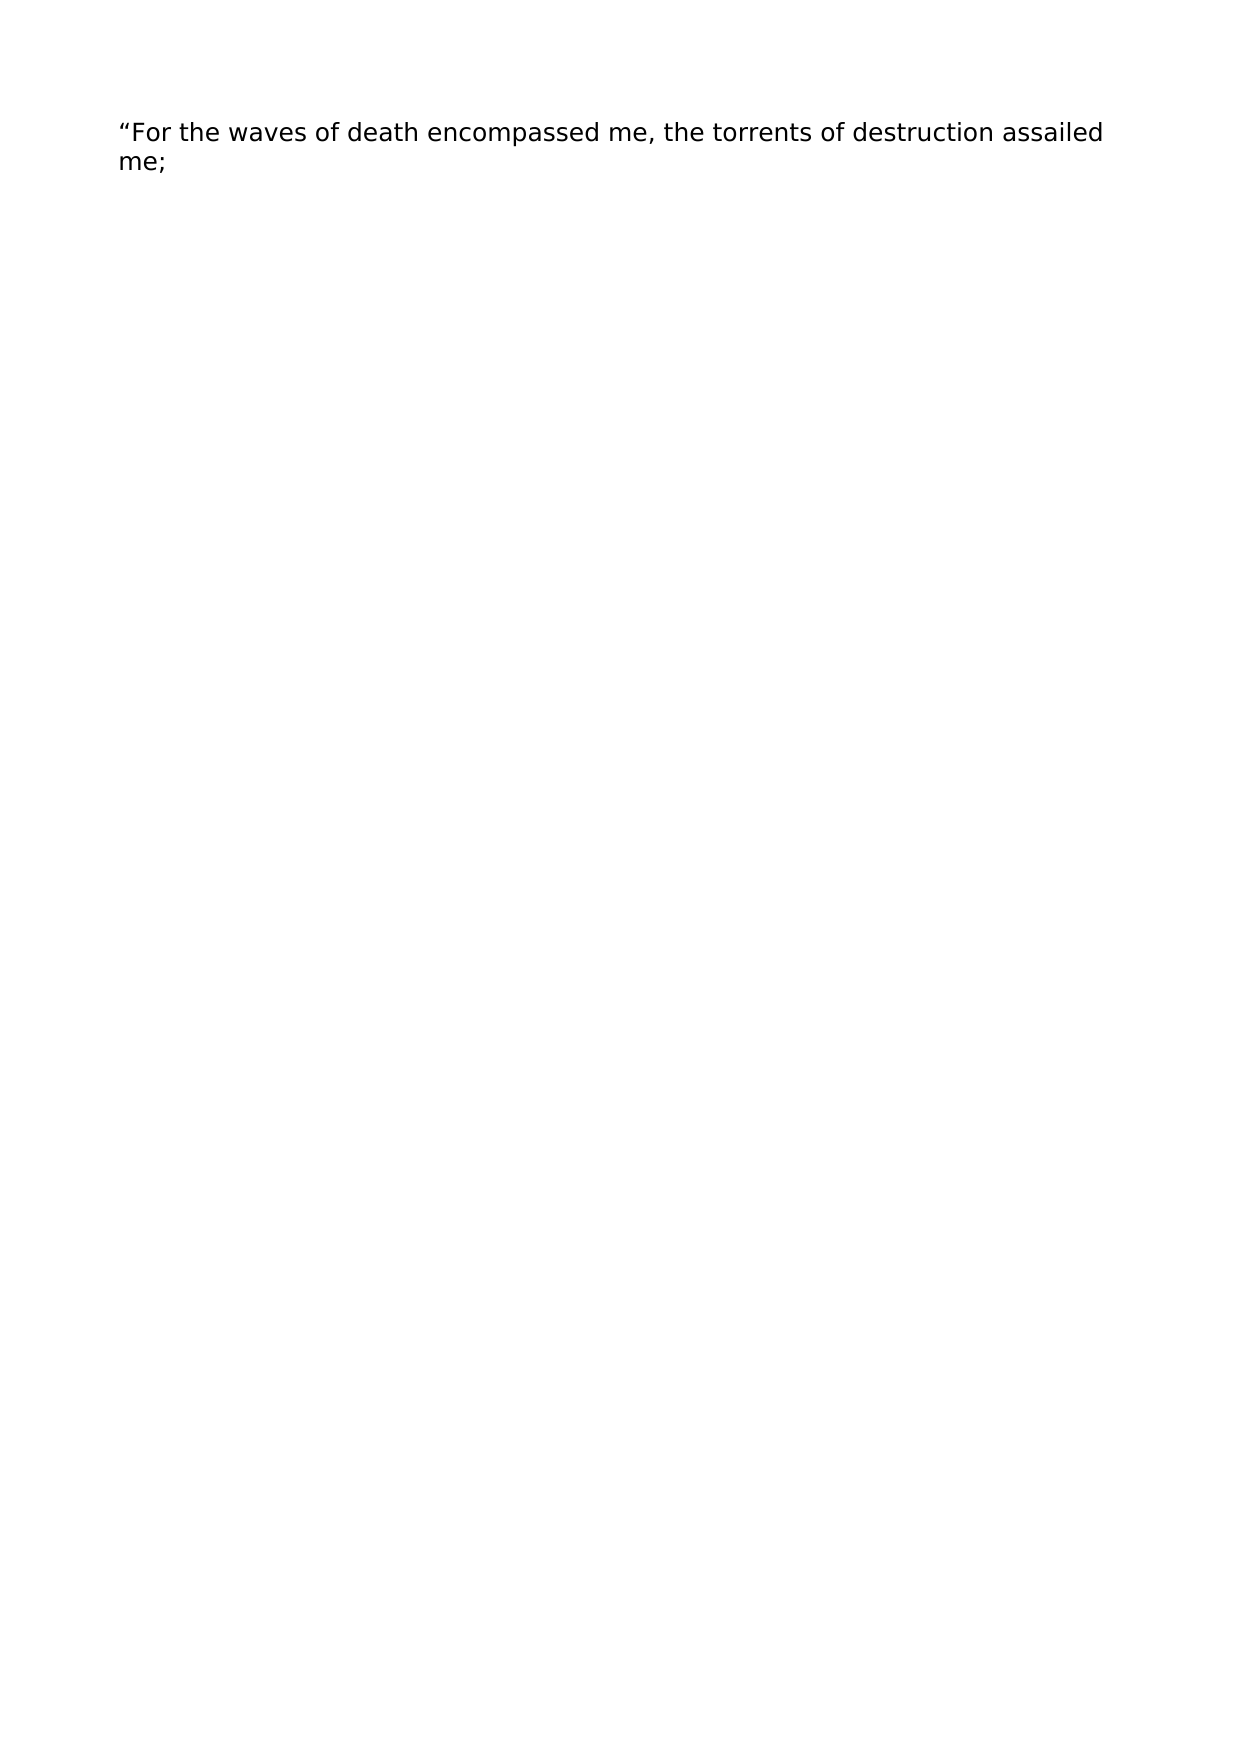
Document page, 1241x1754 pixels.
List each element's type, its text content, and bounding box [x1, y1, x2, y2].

text “For the waves of death encompassed me, the torrents of destruction assailed me; [118, 118, 1122, 176]
